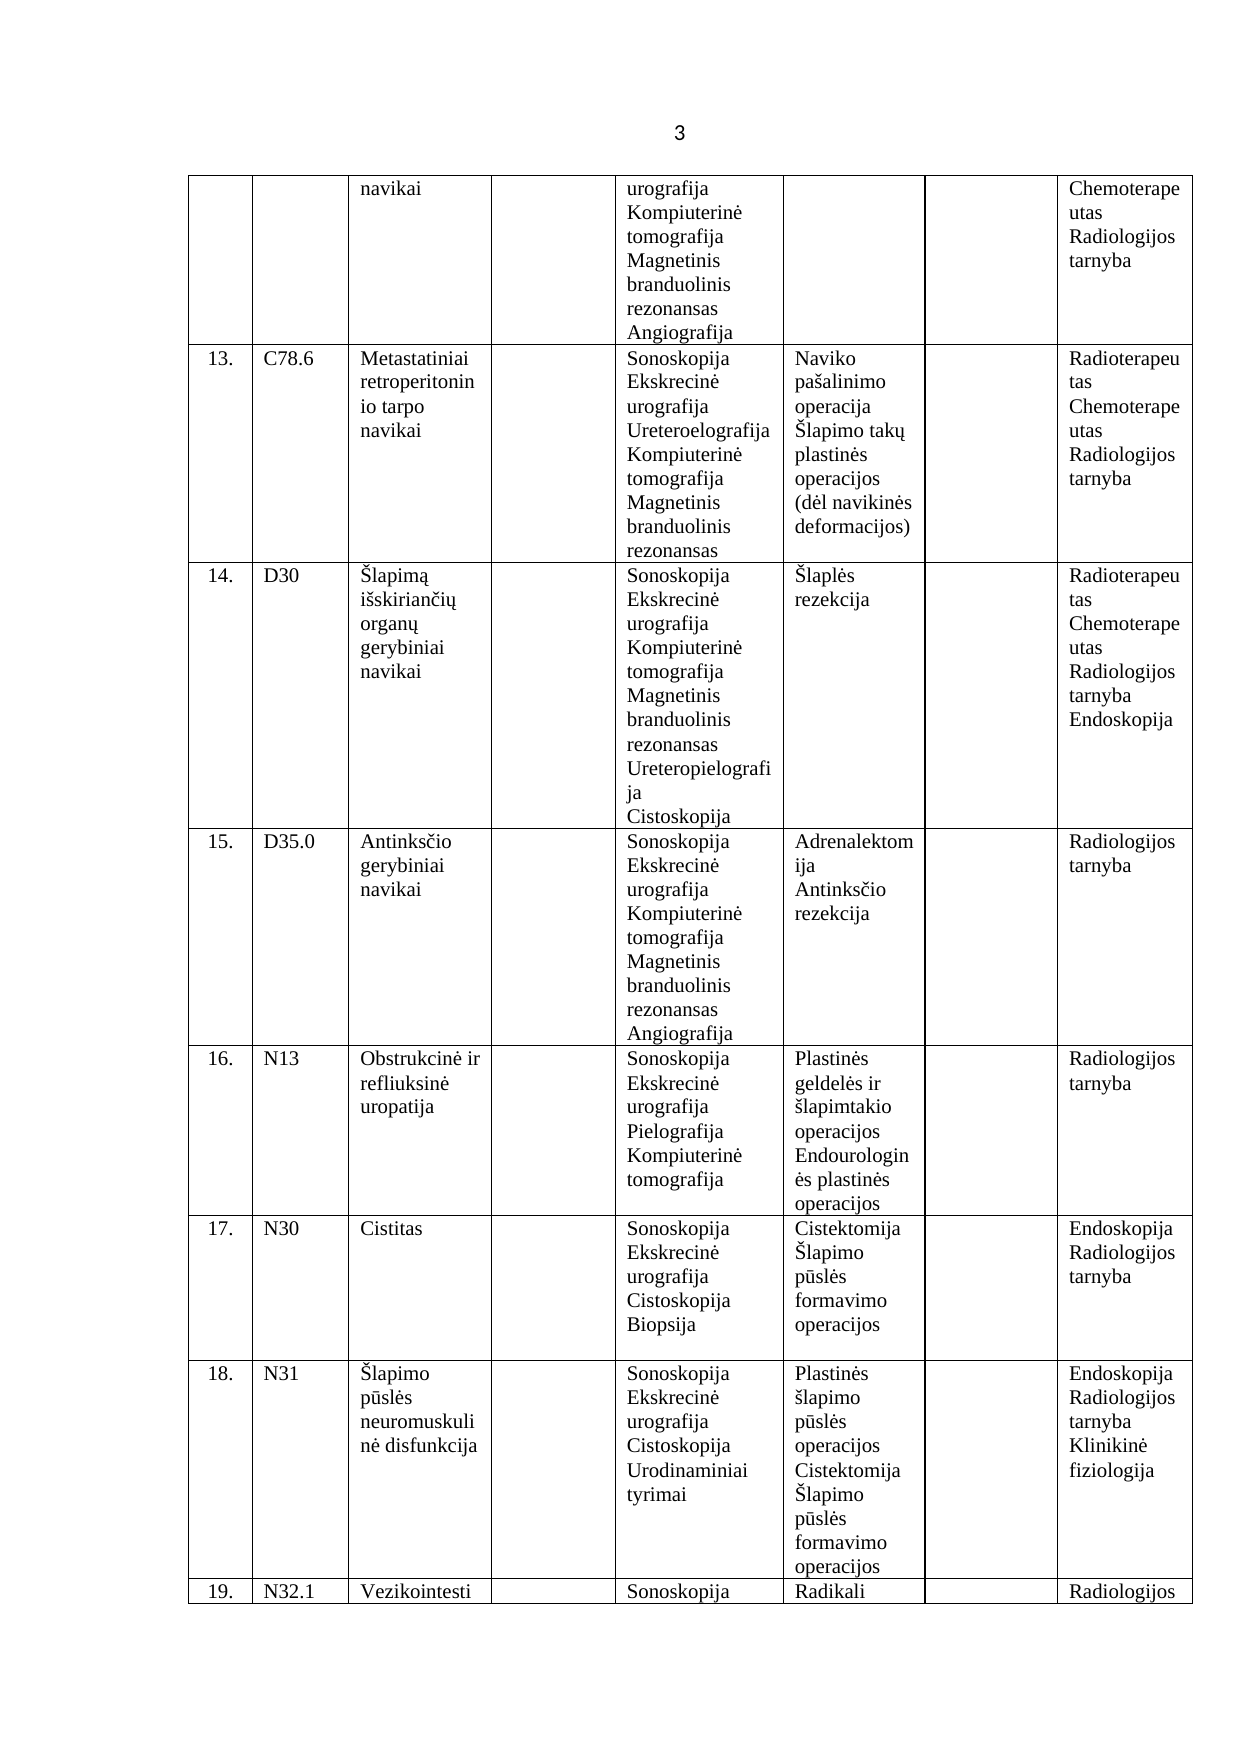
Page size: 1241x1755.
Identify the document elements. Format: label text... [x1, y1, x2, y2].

table_cell [926, 345, 1057, 562]
table_cell Endoskopija Radiologijos tarnyba [1058, 1216, 1192, 1360]
table_cell Radioterapeutas Chemoterapeutas Radiologijos tarnyba [1058, 345, 1192, 562]
table_cell N31 [253, 1361, 348, 1578]
table_cell [492, 563, 615, 828]
table_cell Endoskopija Radiologijos tarnyba Klinikinė fiziologija [1058, 1361, 1192, 1578]
table_cell [926, 563, 1057, 828]
table_cell [492, 1046, 615, 1215]
table_cell Plastinės šlapimo pūslės operacijos Cistektomija Šlapimo pūslės formavimo operacijos [784, 1361, 924, 1578]
table_cell [189, 176, 252, 344]
table_cell [926, 1046, 1057, 1215]
table_cell urografija Kompiuterinė tomografija Magnetinis branduolinis rezonansas Angiografija [616, 176, 783, 344]
table_cell N32.1 [253, 1579, 348, 1603]
table_cell N13 [253, 1046, 348, 1215]
table_cell Radiologijos tarnyba [1058, 829, 1192, 1045]
table_cell [926, 1579, 1057, 1603]
table_cell 18. [189, 1361, 252, 1578]
table_cell Chemoterapeutas Radiologijos tarnyba [1058, 176, 1192, 344]
table_cell 14. [189, 563, 252, 828]
table_cell Vezikointesti [349, 1579, 491, 1603]
table_cell C78.6 [253, 345, 348, 562]
table_cell [926, 176, 1057, 344]
table_cell Radiologijos tarnyba [1058, 1046, 1192, 1215]
table_cell Šlapimo pūslės neuromuskulinė disfunkcija [349, 1361, 491, 1578]
table_cell 19. [189, 1579, 252, 1603]
table_cell 17. [189, 1216, 252, 1360]
table_cell N30 [253, 1216, 348, 1360]
table_cell Sonoskopija Ekskrecinė urografija Ureteroelografija Kompiuterinė tomografija Magnetinis branduolinis rezonansas [616, 345, 783, 562]
table_cell [492, 829, 615, 1045]
table_cell Obstrukcinė ir refliuksinė uropatija [349, 1046, 491, 1215]
table_cell D35.0 [253, 829, 348, 1045]
table_cell [492, 345, 615, 562]
table_cell Šlapimą išskiriančių organų gerybiniai navikai [349, 563, 491, 828]
table_cell [492, 176, 615, 344]
table_cell [926, 829, 1057, 1045]
table_cell Cistektomija Šlapimo pūslės formavimo operacijos [784, 1216, 924, 1360]
table_cell Sonoskopija Ekskrecinė urografija Cistoskopija Biopsija [616, 1216, 783, 1360]
table_cell Radioterapeutas Chemoterapeutas Radiologijos tarnyba Endoskopija [1058, 563, 1192, 828]
table_cell Šlaplės rezekcija [784, 563, 924, 828]
table_cell navikai [349, 176, 491, 344]
table_cell [926, 1361, 1057, 1578]
table_cell Cistitas [349, 1216, 491, 1360]
table_cell [492, 1579, 615, 1603]
table_cell [492, 1216, 615, 1360]
table_cell [784, 176, 924, 344]
table_cell 16. [189, 1046, 252, 1215]
table_cell D30 [253, 563, 348, 828]
table_cell Adrenalektomija Antinksčio rezekcija [784, 829, 924, 1045]
table_cell Metastatiniai retroperitoninio tarpo navikai [349, 345, 491, 562]
table_cell Sonoskopija Ekskrecinė urografija Kompiuterinė tomografija Magnetinis branduolinis rezonansas Ureteropielografija Cistoskopija [616, 563, 783, 828]
table_cell Sonoskopija Ekskrecinė urografija Cistoskopija Urodinaminiai tyrimai [616, 1361, 783, 1578]
table_cell 15. [189, 829, 252, 1045]
table_cell Plastinės geldelės ir šlapimtakio operacijos Endourologinės plastinės operacijos [784, 1046, 924, 1215]
table_cell Sonoskopija Ekskrecinė urografija Kompiuterinė tomografija Magnetinis branduolinis rezonansas Angiografija [616, 829, 783, 1045]
table_cell Sonoskopija Ekskrecinė urografija Pielografija Kompiuterinė tomografija [616, 1046, 783, 1215]
table_cell [253, 176, 348, 344]
table_cell Antinksčio gerybiniai navikai [349, 829, 491, 1045]
table_cell [492, 1361, 615, 1578]
table_cell Radikali [784, 1579, 924, 1603]
table_cell Sonoskopija [616, 1579, 783, 1603]
table_cell Radiologijos [1058, 1579, 1192, 1603]
table_cell [926, 1216, 1057, 1360]
table_cell Naviko pašalinimo operacija Šlapimo takų plastinės operacijos (dėl navikinės deformacijos) [784, 345, 924, 562]
table_cell 13. [189, 345, 252, 562]
